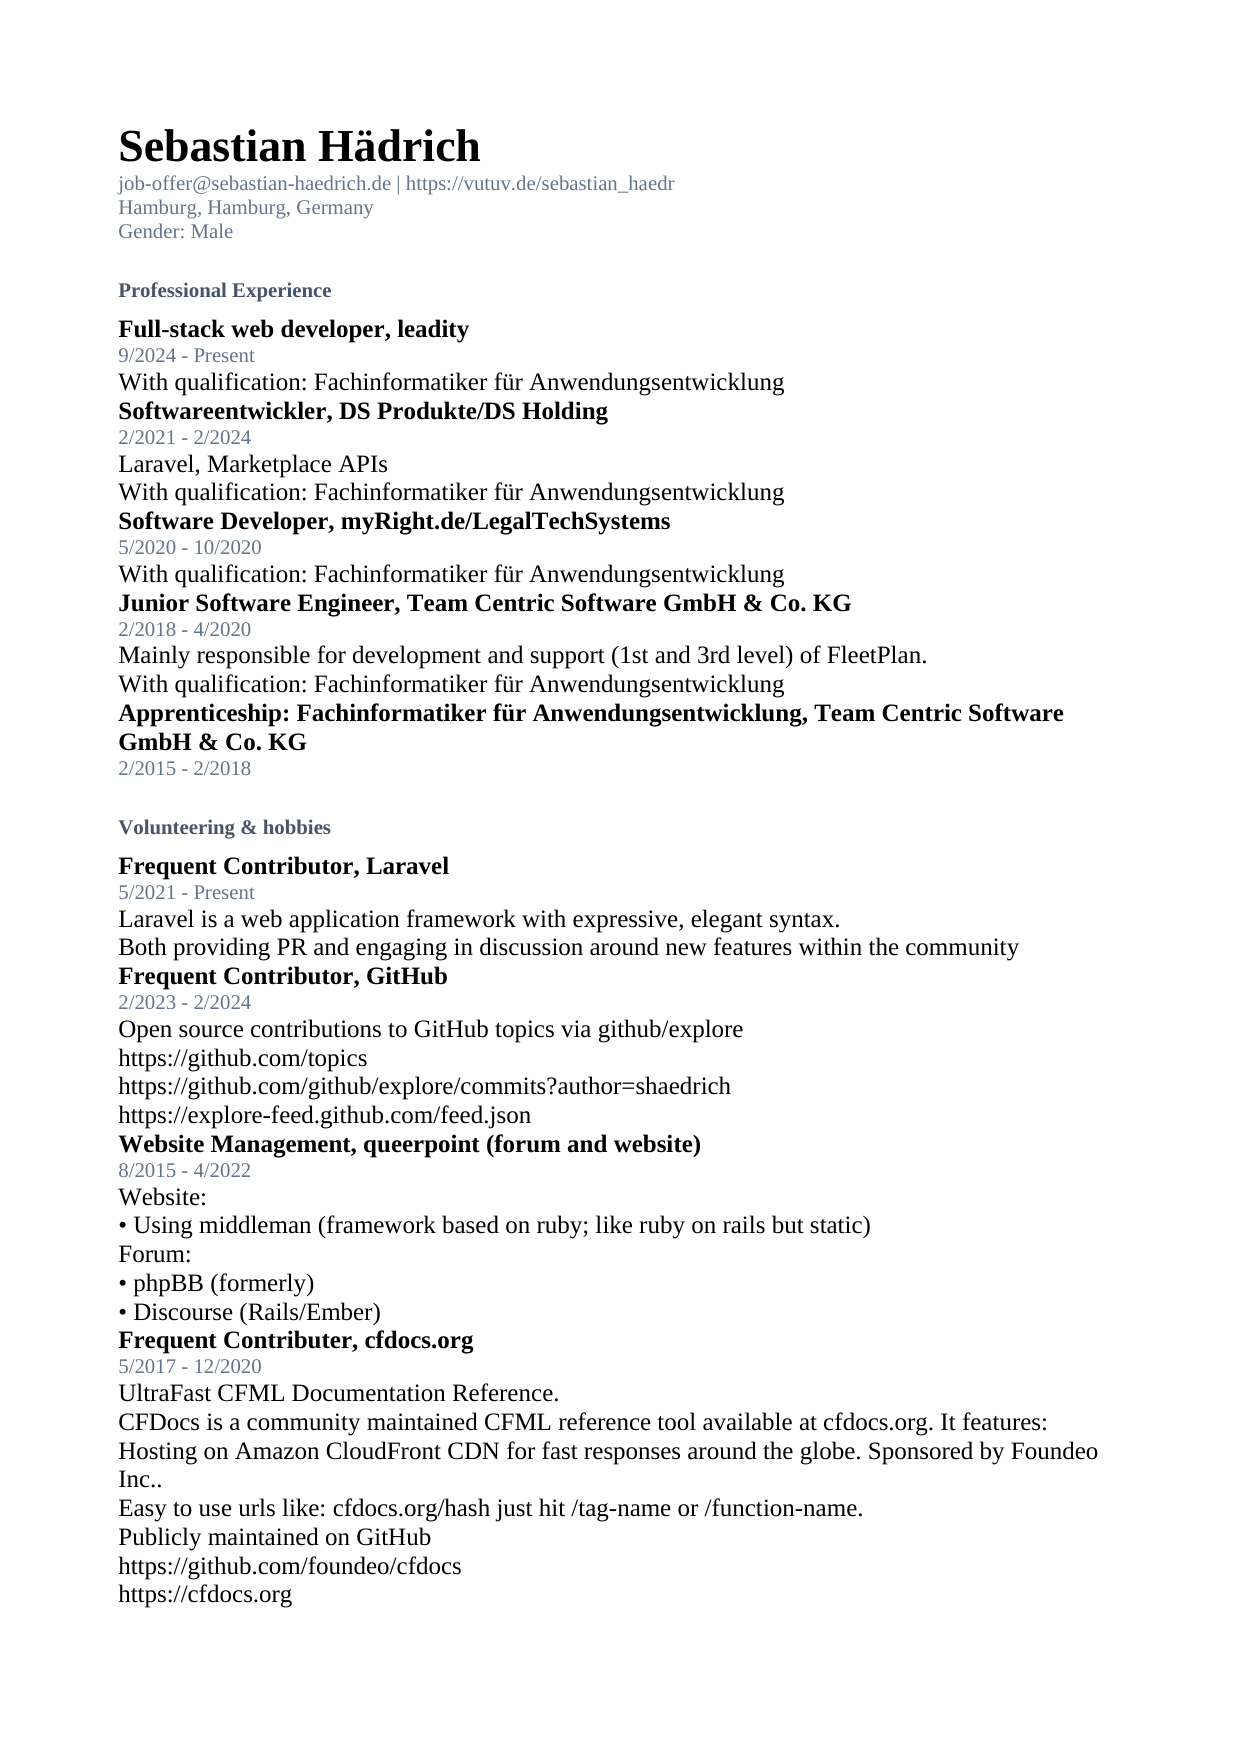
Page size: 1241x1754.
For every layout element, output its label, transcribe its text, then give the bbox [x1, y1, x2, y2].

text Junior Software Engineer, Team Centric Software GmbH & Co. KG [118, 588, 1122, 616]
text Mainly responsible for development and support (1st and 3rd level) of FleetPlan. [118, 641, 1122, 669]
text Website: [118, 1182, 1122, 1211]
text 5/2020 - 10/2020 [118, 535, 1122, 559]
text 2/2015 - 2/2018 [118, 756, 1122, 779]
text Softwareentwickler, DS Produkte/DS Holding [118, 396, 1122, 424]
text Hamburg, Hamburg, Germany [118, 195, 1122, 219]
text Software Developer, myRight.de/LegalTechSystems [118, 506, 1122, 535]
text • Discourse (Rails/Ember) [118, 1297, 1122, 1326]
text Full-stack web developer, leadity [118, 314, 1122, 343]
text Both providing PR and engaging in discussion around new features within the community [118, 932, 1122, 961]
text Hosting on Amazon CloudFront CDN for fast responses around the globe. Sponsored by Foundeo Inc.. Easy to use urls like: cfdocs.org/hash just hit /tag-name or /function-name. Publicly maintained on GitHub https://github.com/foundeo/cfdocs [118, 1436, 1122, 1579]
text Frequent Contributer, cfdocs.org [118, 1326, 1122, 1354]
text Forum: [118, 1239, 1122, 1268]
text With qualification: Fachinformatiker für Anwendungsentwicklung [118, 367, 1122, 396]
text Website Management, queerpoint (forum and website) [118, 1129, 1122, 1158]
text Laravel is a web application framework with expressive, elegant syntax. [118, 904, 1122, 932]
text 5/2017 - 12/2020 [118, 1354, 1122, 1378]
text 2/2023 - 2/2024 [118, 990, 1122, 1014]
text UltraFast CFML Documentation Reference. [118, 1378, 1122, 1407]
text Frequent Contributor, GitHub [118, 961, 1122, 990]
text job-offer@sebastian-haedrich.de | https://vutuv.de/sebastian_haedr [118, 171, 1122, 195]
subtitle Volunteering & hobbies [118, 815, 1122, 839]
text 2/2018 - 4/2020 [118, 616, 1122, 641]
text 8/2015 - 4/2022 [118, 1158, 1122, 1182]
text Gender: Male [118, 219, 1122, 243]
text With qualification: Fachinformatiker für Anwendungsentwicklung [118, 669, 1122, 698]
text • Using middleman (framework based on ruby; like ruby on rails but static) [118, 1211, 1122, 1239]
text 5/2021 - Present [118, 879, 1122, 904]
text With qualification: Fachinformatiker für Anwendungsentwicklung [118, 477, 1122, 506]
text https://cfdocs.org [118, 1579, 1122, 1608]
text Open source contributions to GitHub topics via github/explore [118, 1014, 1122, 1043]
text • phpBB (formerly) [118, 1268, 1122, 1297]
text With qualification: Fachinformatiker für Anwendungsentwicklung [118, 559, 1122, 588]
text Frequent Contributor, Laravel [118, 851, 1122, 879]
title Sebastian Hädrich [118, 118, 1122, 171]
subtitle Professional Experience [118, 278, 1122, 302]
text CFDocs is a community maintained CFML reference tool available at cfdocs.org. It features: [118, 1407, 1122, 1436]
text 9/2024 - Present [118, 343, 1122, 367]
text https://github.com/topics https://github.com/github/explore/commits?author=shaedrich https://explore-feed.github.com/feed.json [118, 1043, 1122, 1129]
text Apprenticeship: Fachinformatiker für Anwendungsentwicklung, Team Centric Software GmbH & Co. KG [118, 698, 1122, 756]
text 2/2021 - 2/2024 [118, 424, 1122, 449]
text Laravel, Marketplace APIs [118, 449, 1122, 477]
